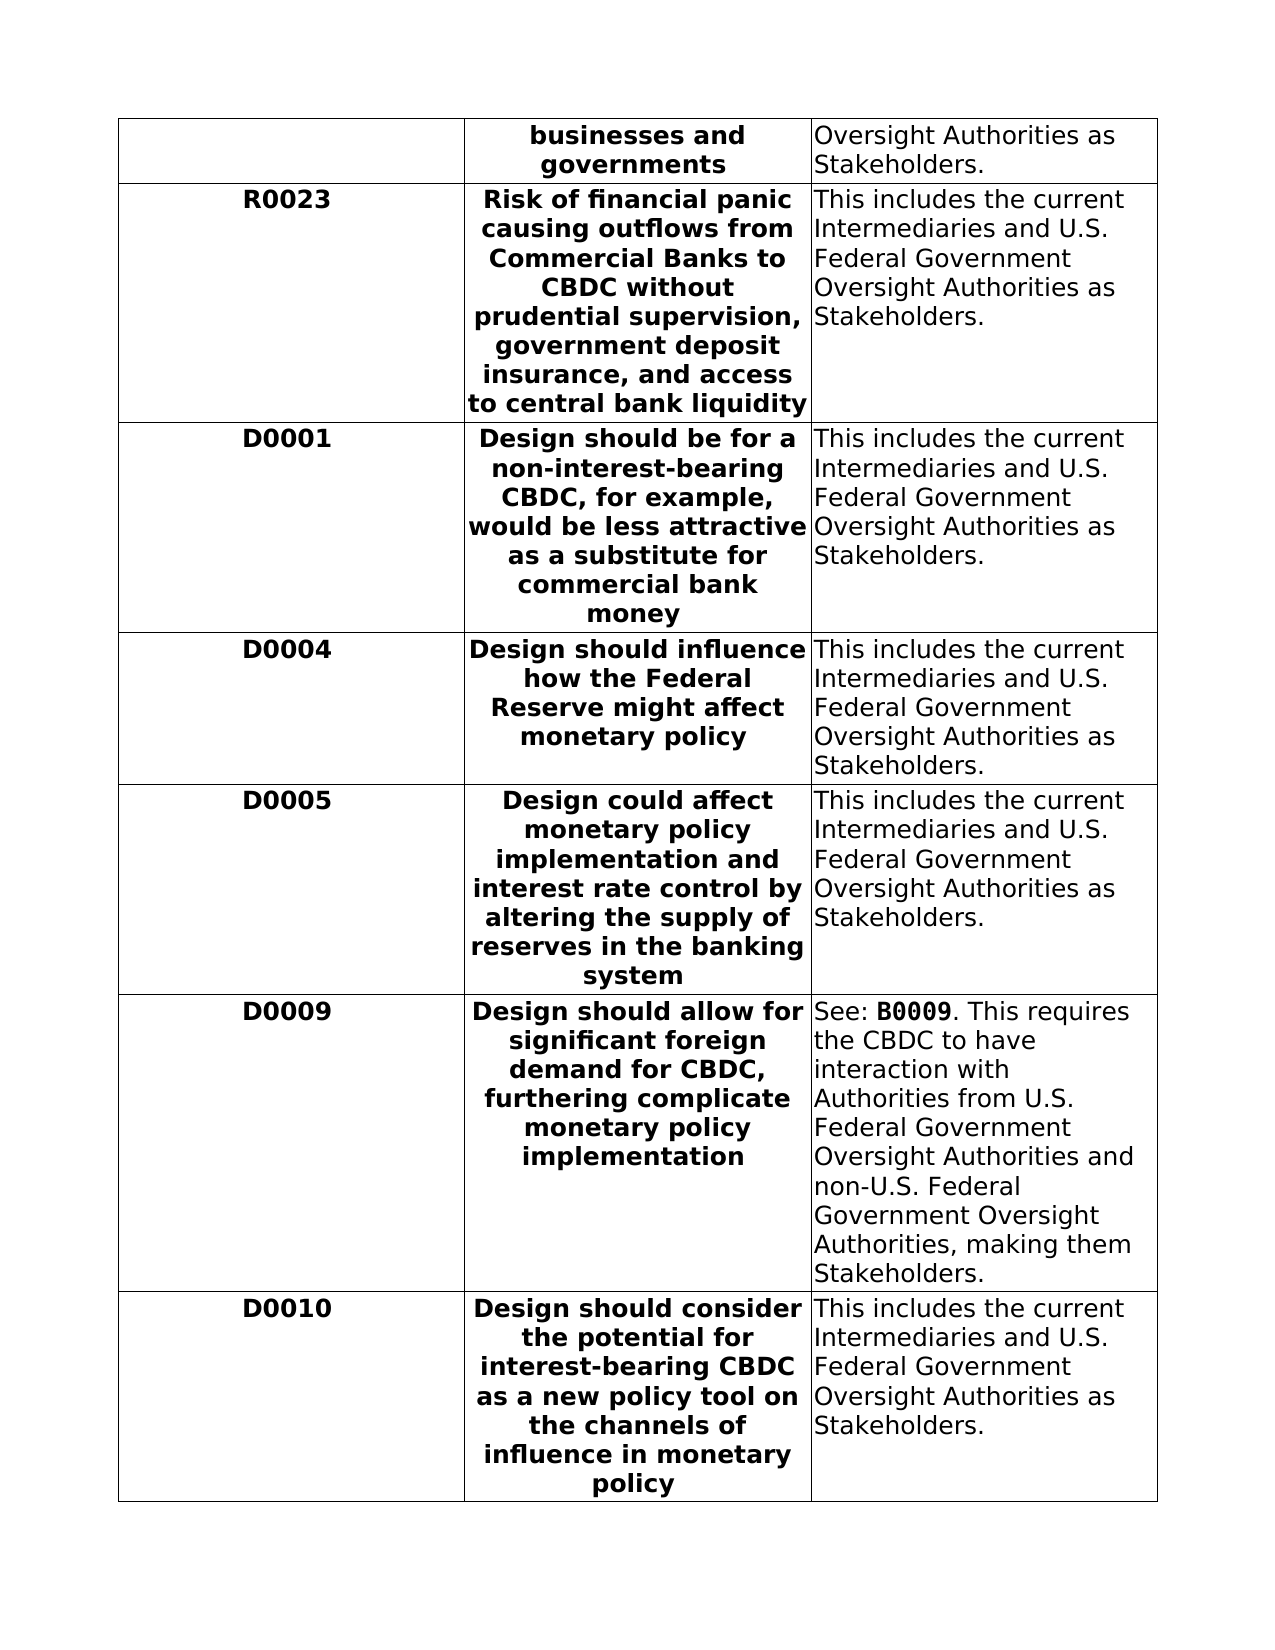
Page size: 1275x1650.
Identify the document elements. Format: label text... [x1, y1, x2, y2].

table_cell Design should influence how the Federal Reserve might affect monetary policy [465, 633, 811, 783]
table_cell D0001 [119, 423, 464, 632]
table_cell Design should be for a non-interest-bearing CBDC, for example, would be less attractive as a substitute for commercial bank money [465, 423, 811, 632]
table_cell Design should consider the potential for interest-bearing CBDC as a new policy tool on the channels of influence in monetary policy [465, 1292, 811, 1501]
table_cell businesses and governments [465, 119, 811, 182]
table_cell D0004 [119, 633, 464, 783]
table_cell This includes the current Intermediaries and U.S. Federal Government Oversight Authorities as Stakeholders. [812, 423, 1157, 632]
table_cell This includes the current Intermediaries and U.S. Federal Government Oversight Authorities as Stakeholders. [812, 785, 1157, 994]
table_cell [119, 119, 464, 182]
table_cell D0005 [119, 785, 464, 994]
table_cell See: B0009. This requires the CBDC to have interaction with Authorities from U.S. Federal Government Oversight Authorities and non-U.S. Federal Government Oversight Authorities, making them Stakeholders. [812, 995, 1157, 1291]
table_cell R0023 [119, 184, 464, 422]
table_cell Design could affect monetary policy implementation and interest rate control by altering the supply of reserves in the banking system [465, 785, 811, 994]
table_cell D0010 [119, 1292, 464, 1501]
table_cell Design should allow for significant foreign demand for CBDC, furthering complicate monetary policy implementation [465, 995, 811, 1291]
table_cell D0009 [119, 995, 464, 1291]
table_cell Oversight Authorities as Stakeholders. [812, 119, 1157, 182]
table_cell Risk of financial panic causing outflows from Commercial Banks to CBDC without prudential supervision, government deposit insurance, and access to central bank liquidity [465, 184, 811, 422]
table_cell This includes the current Intermediaries and U.S. Federal Government Oversight Authorities as Stakeholders. [812, 633, 1157, 783]
table_cell This includes the current Intermediaries and U.S. Federal Government Oversight Authorities as Stakeholders. [812, 1292, 1157, 1501]
table_cell This includes the current Intermediaries and U.S. Federal Government Oversight Authorities as Stakeholders. [812, 184, 1157, 422]
